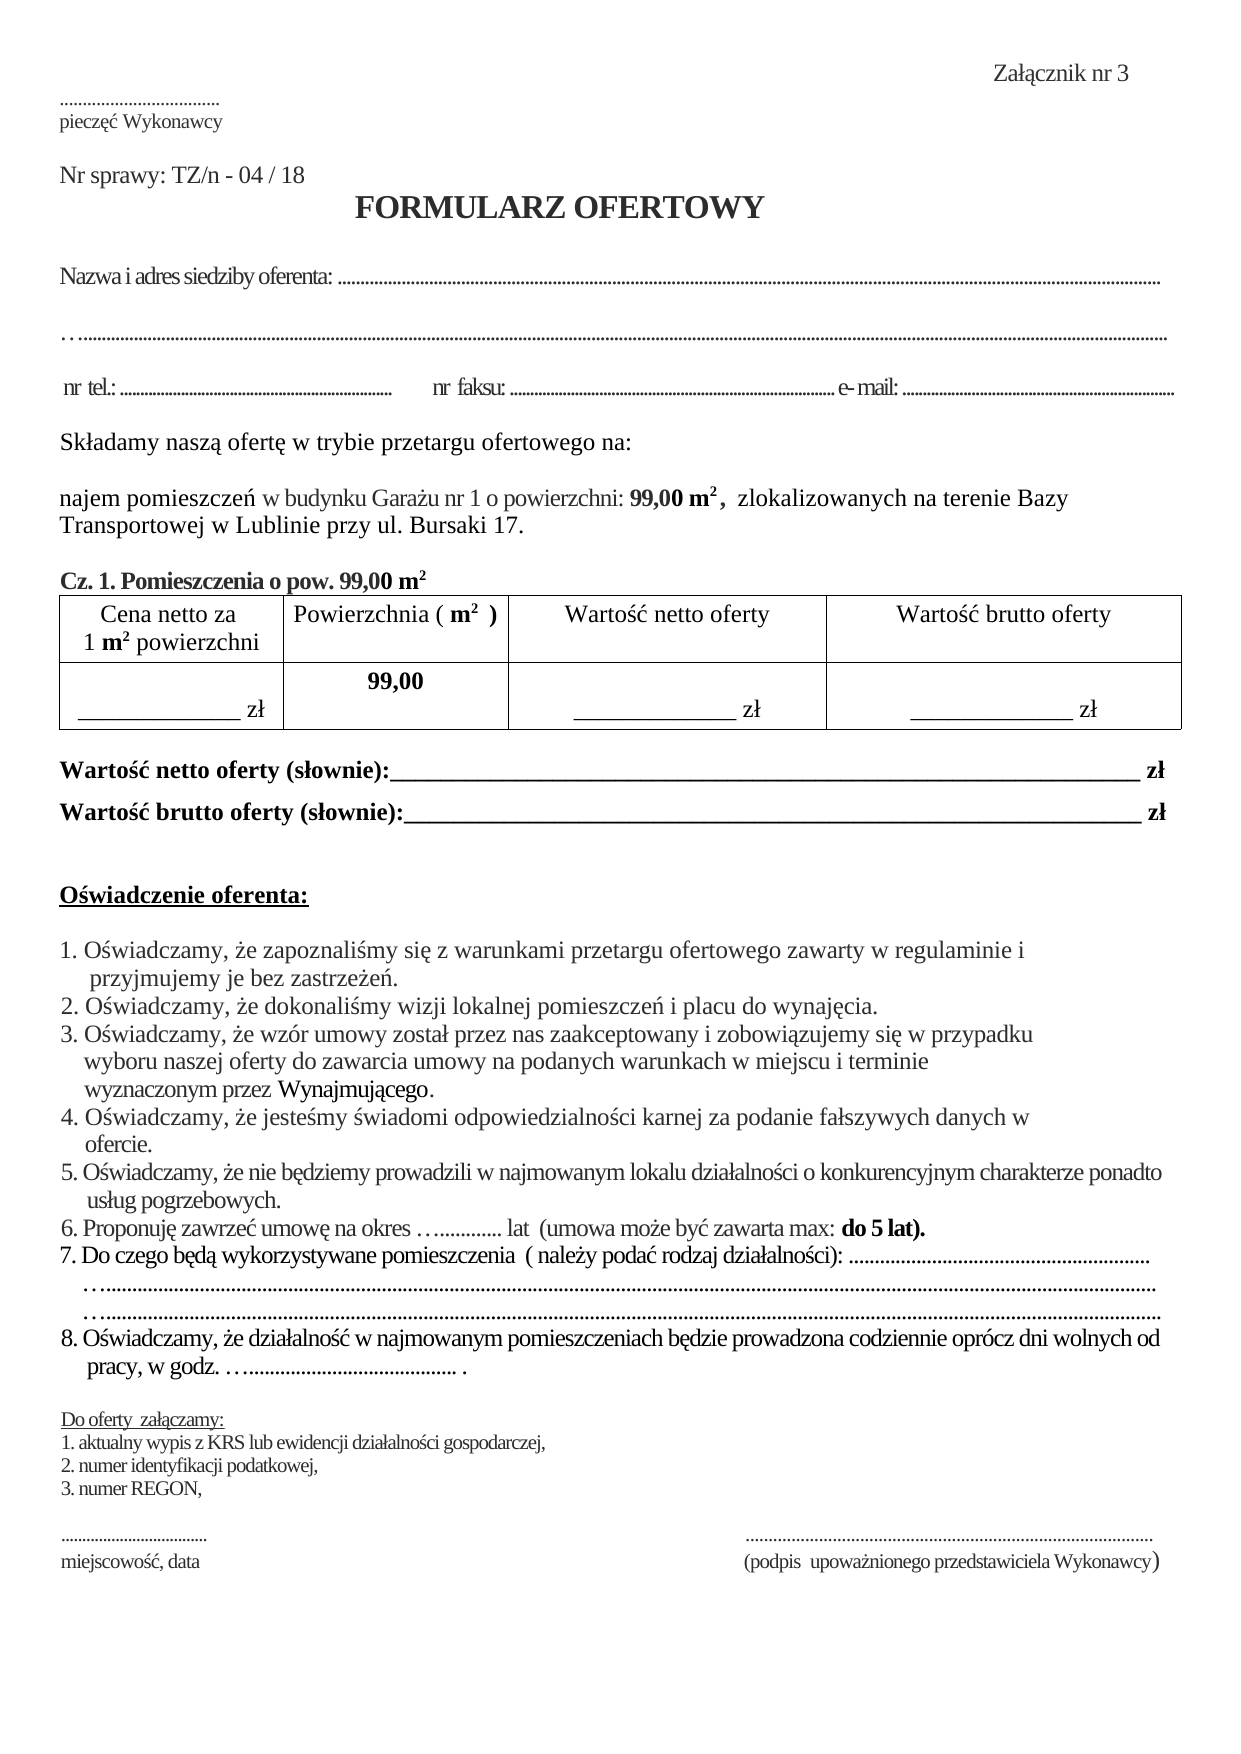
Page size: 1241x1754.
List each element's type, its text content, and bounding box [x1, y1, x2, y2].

table_header Wartość brutto oferty [827, 596, 1181, 662]
text Nazwa i adres siedziby oferenta: .................................................................................................................................................................................... [59, 262, 1181, 290]
text …............................................................................................................................................................................................................................................. [59, 318, 1181, 345]
text 2. Oświadczamy, że dokonaliśmy wizji lokalnej pomieszczeń i placu do wynajęcia. [61, 992, 1180, 1020]
text 4. Oświadczamy, że jesteśmy świadomi odpowiedzialności karnej za podanie fałszywych danych w [61, 1103, 1180, 1131]
text 3. numer REGON, [61, 1477, 1180, 1500]
text Do oferty załączamy: [61, 1408, 1180, 1431]
text 8. Oświadczamy, że działalność w najmowanym pomieszczeniach będzie prowadzona codziennie oprócz dni wolnych od [61, 1324, 1180, 1352]
text Oświadczenie oferenta: [59, 881, 1181, 909]
text pracy, w godz. …........................................ . [61, 1352, 1180, 1380]
table_header Powierzchnia ( m2 ) [284, 596, 508, 662]
table_cell 99,00 [284, 663, 508, 729]
text Wartość brutto oferty (słownie):___________________________________________________________ zł [59, 798, 1181, 826]
table_cell _____________ zł [827, 663, 1181, 729]
text nr tel.: ................................................................... nr faksu: ................................................................................ e- mail: ................................................................... [59, 373, 1181, 401]
text ofercie. [61, 1131, 1180, 1158]
table_header Wartość netto oferty [509, 596, 826, 662]
text wyznaczonym przez Wynajmującego. [60, 1075, 1181, 1103]
text Wartość netto oferty (słownie):____________________________________________________________ zł [59, 756, 1181, 784]
text 3. Oświadczamy, że wzór umowy został przez nas zaakceptowany i zobowiązujemy się w przypadku [60, 1020, 1181, 1047]
table_cell _____________ zł [509, 663, 826, 729]
text Cz. 1. Pomieszczenia o pow. 99,00 m2 [59, 567, 1181, 595]
text 5. Oświadczamy, że nie będziemy prowadzili w najmowanym lokalu działalności o konkurencyjnym charakterze ponadto [61, 1158, 1180, 1186]
table_header Cena netto za 1 m2 powierzchni [60, 596, 283, 662]
text Załącznik nr 3 [59, 59, 1181, 87]
text Nr sprawy: TZ/n - 04 / 18 [59, 161, 1181, 188]
text pieczęć Wykonawcy [59, 110, 1181, 133]
text miejscowość, data (podpis upoważnionego przedstawiciela Wykonawcy) [61, 1546, 1180, 1602]
text 7. Do czego będą wykorzystywane pomieszczenia ( należy podać rodzaj działalności): .......................................................... [59, 1241, 1180, 1269]
text ................................... [59, 87, 1181, 110]
text ................................... ......................................................................................... [61, 1523, 1180, 1546]
text usług pogrzebowych. [61, 1186, 1180, 1214]
text ….......................................................................................................................................................................................................... [61, 1269, 1180, 1297]
text Składamy naszą ofertę w trybie przetargu ofertowego na: [59, 428, 1181, 456]
text 1. aktualny wypis z KRS lub ewidencji działalności gospodarczej, [61, 1431, 1180, 1454]
text najem pomieszczeń w budynku Garażu nr 1 o powierzchni: 99,00 m2 , zlokalizowanych na terenie Bazy Transportowej w Lublinie przy ul. Bursaki 17. [59, 484, 1181, 539]
subtitle FORMULARZ OFERTOWY [354, 188, 1181, 225]
table_cell _____________ zł [60, 663, 283, 729]
text 2. numer identyfikacji podatkowej, [61, 1454, 1180, 1477]
text …........................................................................................................................................................................................................... [61, 1297, 1180, 1324]
text przyjmujemy je bez zastrzeżeń. [59, 964, 1179, 992]
text wyboru naszej oferty do zawarcia umowy na podanych warunkach w miejscu i terminie [60, 1047, 1181, 1075]
text 1. Oświadczamy, że zapoznaliśmy się z warunkami przetargu ofertowego zawarty w regulaminie i [59, 937, 1179, 964]
text 6. Proponuję zawrzeć umowę na okres …............ lat (umowa może być zawarta max: do 5 lat). [61, 1214, 1180, 1241]
